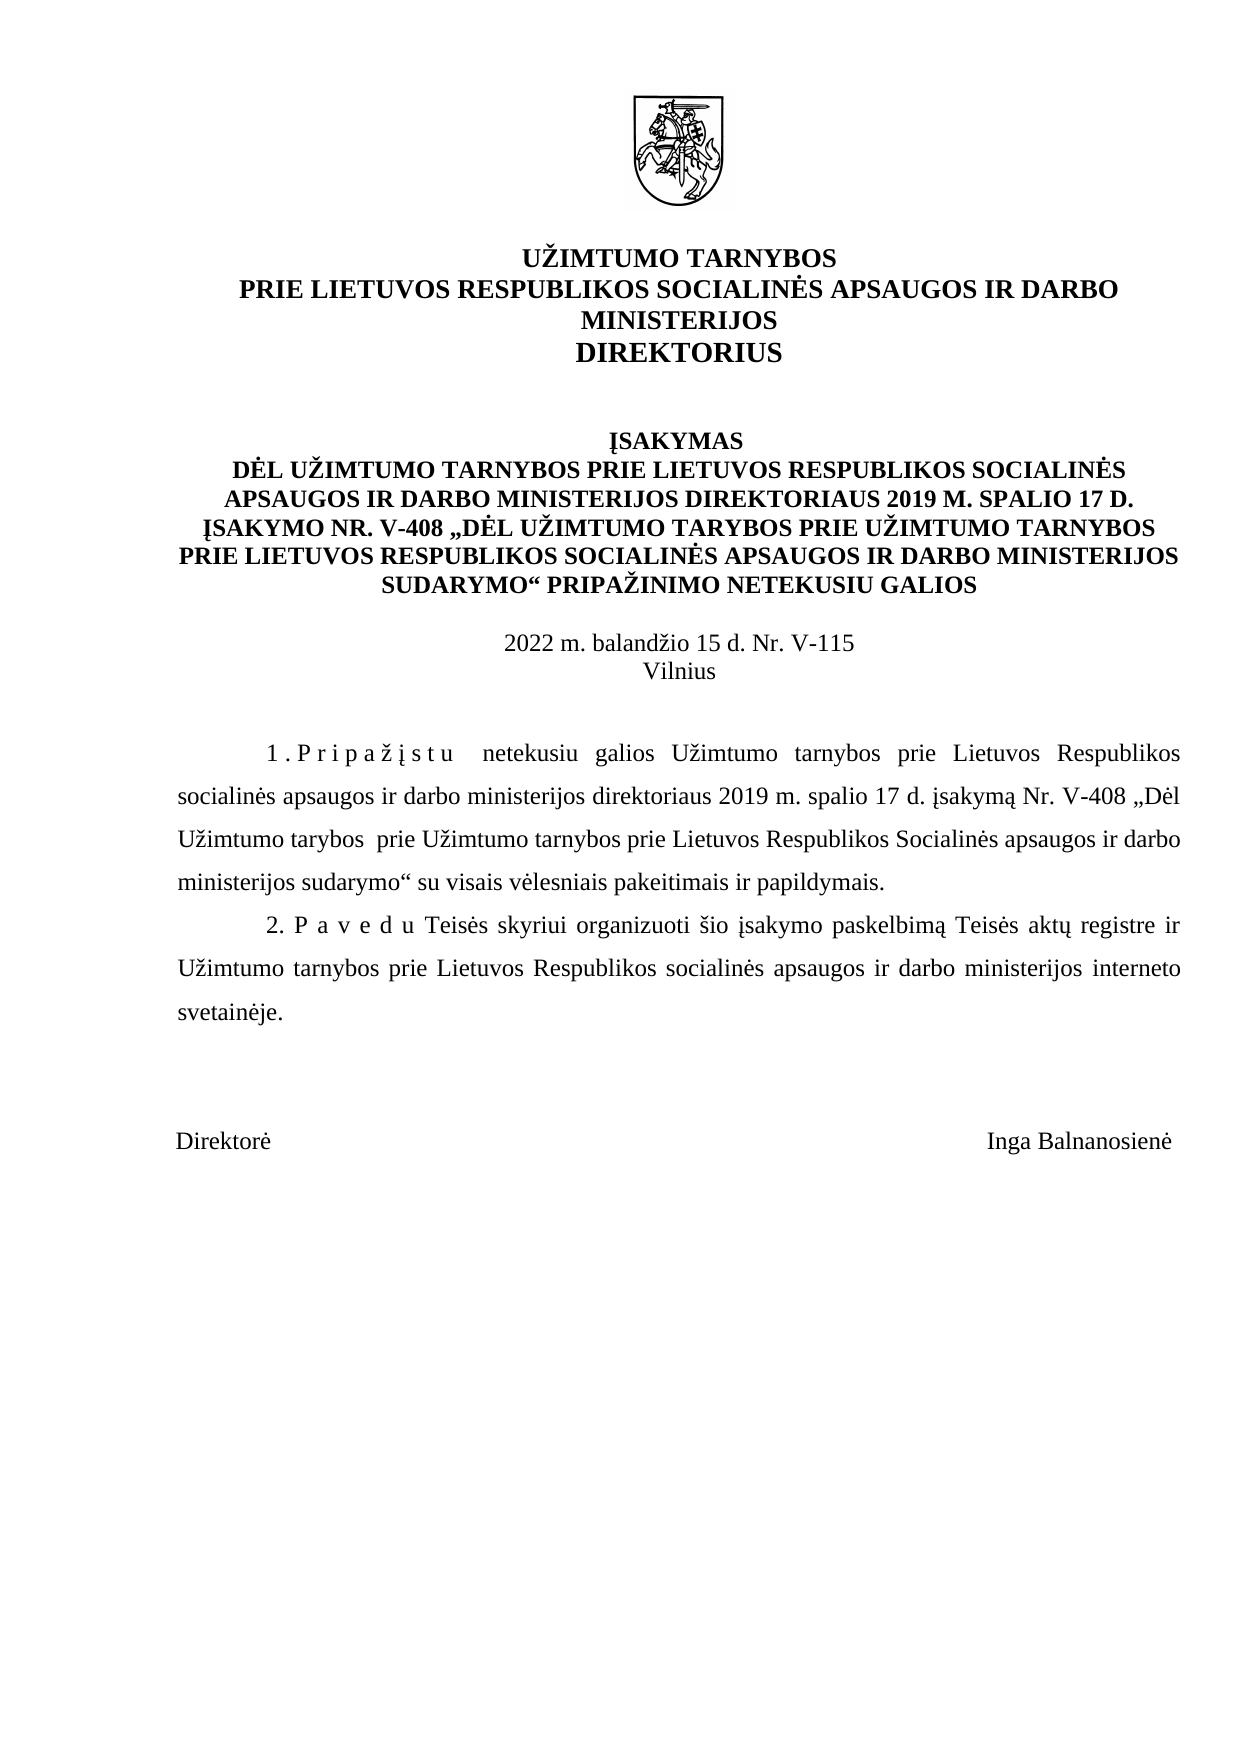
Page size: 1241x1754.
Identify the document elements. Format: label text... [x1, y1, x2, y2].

text 1.Pripažįstu netekusiu galios Užimtumo tarnybos prie Lietuvos Respublikos socialinės apsaugos ir darbo ministerijos direktoriaus 2019 m. spalio 17 d. įsakymą Nr. V-408 „Dėl Užimtumo tarybos prie Užimtumo tarnybos prie Lietuvos Respublikos Socialinės apsaugos ir darbo ministerijos sudarymo“ su visais vėlesniais pakeitimais ir papildymais. [177, 738, 1181, 896]
text Vilnius [177, 656, 1181, 685]
text UŽIMTUMO TARNYBOS [177, 242, 1181, 273]
text Direktorė Inga Balnanosienė [175, 1126, 1181, 1155]
text 2. P a v e d u Teisės skyriui organizuoti šio įsakymo paskelbimą Teisės aktų registre ir Užimtumo tarnybos prie Lietuvos Respublikos socialinės apsaugos ir darbo ministerijos interneto svetainėje. [177, 910, 1181, 1025]
text ĮSAKYMAS [177, 426, 1181, 455]
text DIREKTORIUS [177, 335, 1181, 369]
text 2022 m. balandžio 15 d. Nr. V-115 [177, 628, 1181, 656]
text PRIE LIETUVOS RESPUBLIKOS SOCIALINĖS APSAUGOS IR DARBO MINISTERIJOS [177, 273, 1181, 335]
text DĖL UŽIMTUMO TARNYBOS PRIE LIETUVOS RESPUBLIKOS SOCIALINĖS APSAUGOS IR DARBO MINISTERIJOS DIREKTORIAUS 2019 M. SPALIO 17 D. ĮSAKYMO NR. V-408 „DĖL UŽIMTUMO TARYBOS PRIE UŽIMTUMO TARNYBOS PRIE LIETUVOS RESPUBLIKOS SOCIALINĖS APSAUGOS IR DARBO MINISTERIJOS SUDARYMO“ PRIPAŽINIMO NETEKUSIU GALIOS [177, 455, 1181, 599]
